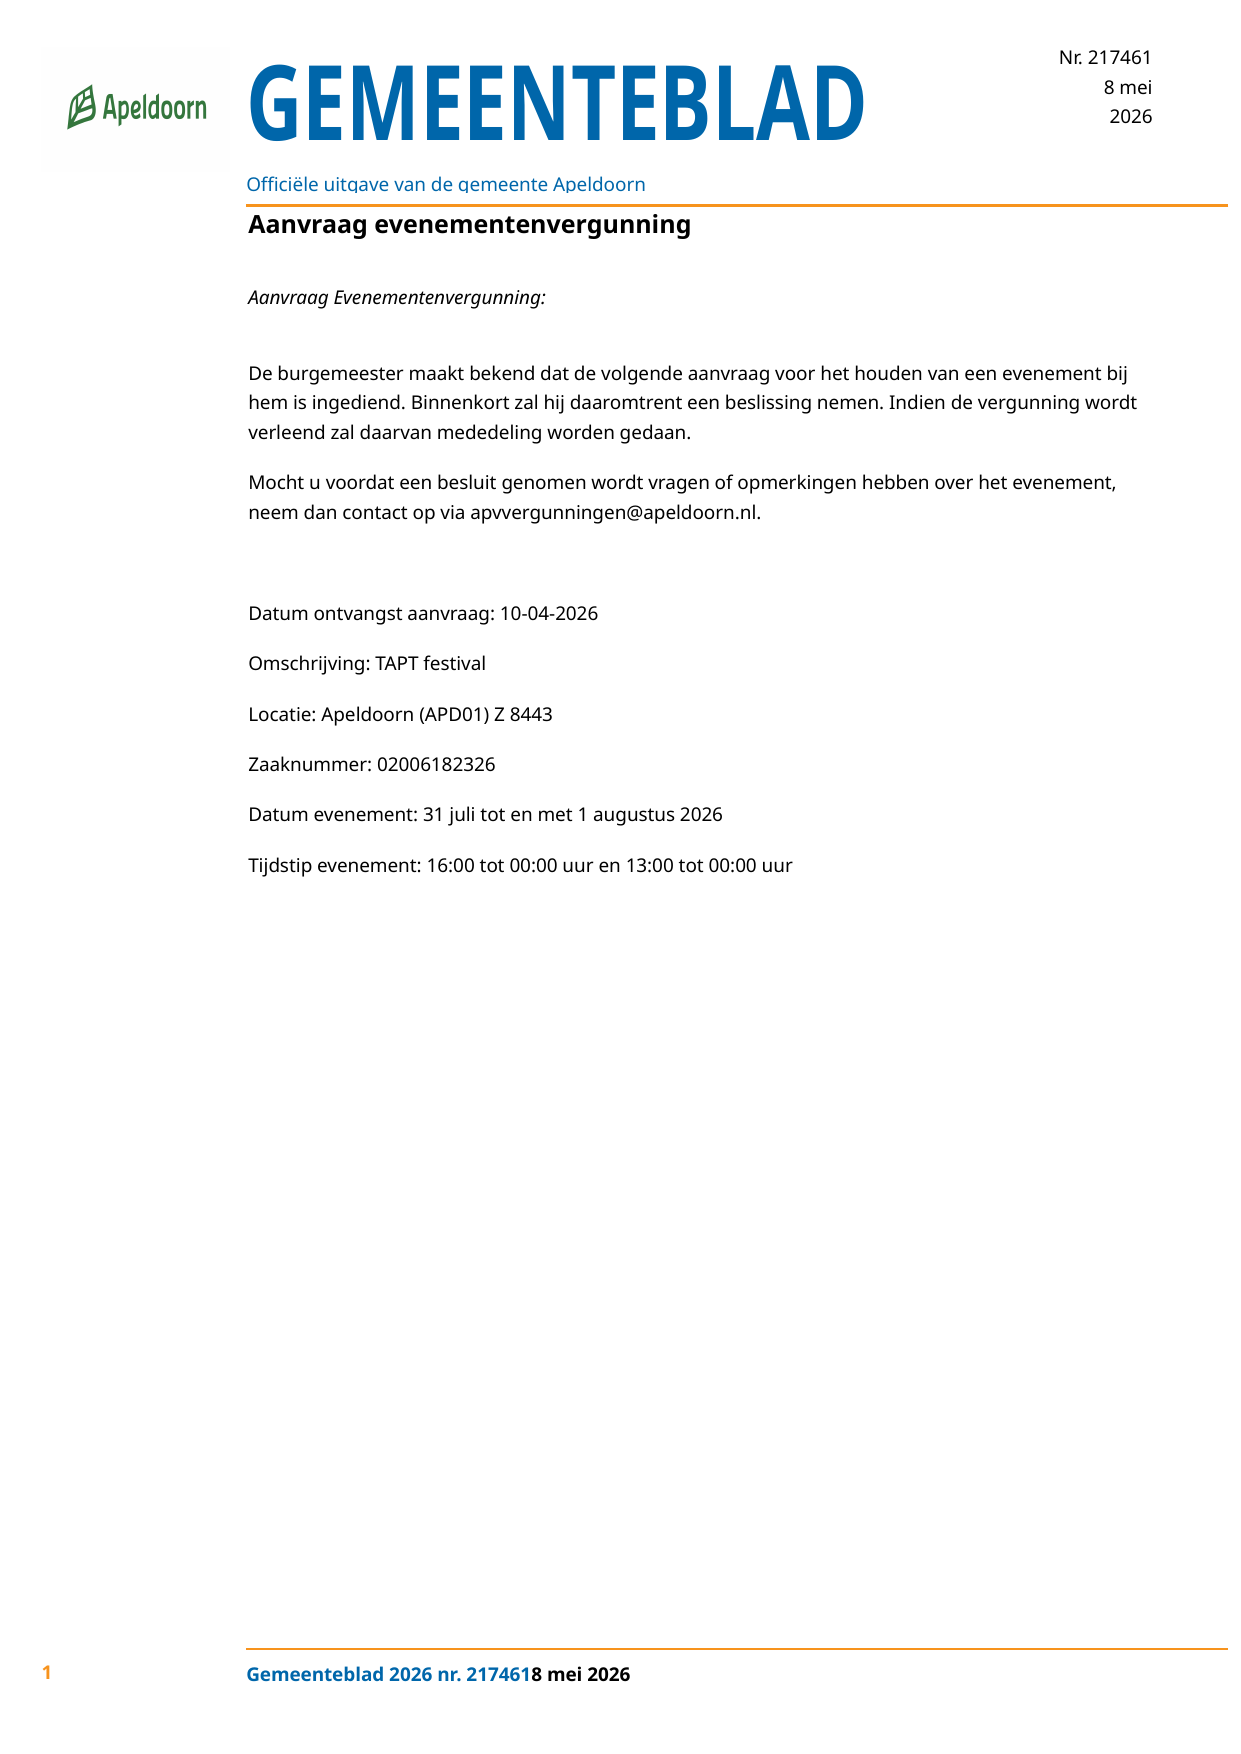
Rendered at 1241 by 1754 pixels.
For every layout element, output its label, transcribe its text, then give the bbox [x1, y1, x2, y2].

picture [41, 47, 231, 172]
text Datum ontvangst aanvraag: 10-04-2026 [248, 600, 1152, 626]
text Aanvraag Evenementenvergunning: [248, 284, 1152, 309]
text De burgemeester maakt bekend dat de volgende aanvraag voor het houden van een evenement bij hem is ingediend. Binnenkort zal hij daaromtrent een beslissing nemen. Indien de vergunning wordt verleend zal daarvan mededeling worden gedaan. [248, 360, 1152, 445]
text Omschrijving: TAPT festival [248, 650, 1152, 676]
text Datum evenement: 31 juli tot en met 1 augustus 2026 [248, 802, 1152, 827]
text Tijdstip evenement: 16:00 tot 00:00 uur en 13:00 tot 00:00 uur [248, 852, 1152, 878]
text Mocht u voordat een besluit genomen wordt vragen of opmerkingen hebben over het evenement, neem dan contact op via apvvergunningen@apeldoorn.nl. [248, 469, 1152, 525]
text Locatie: Apeldoorn (APD01) Z 8443 [248, 701, 1152, 727]
text Zaaknummer: 02006182326 [248, 751, 1152, 777]
text Aanvraag evenementenvergunning [248, 207, 1152, 241]
